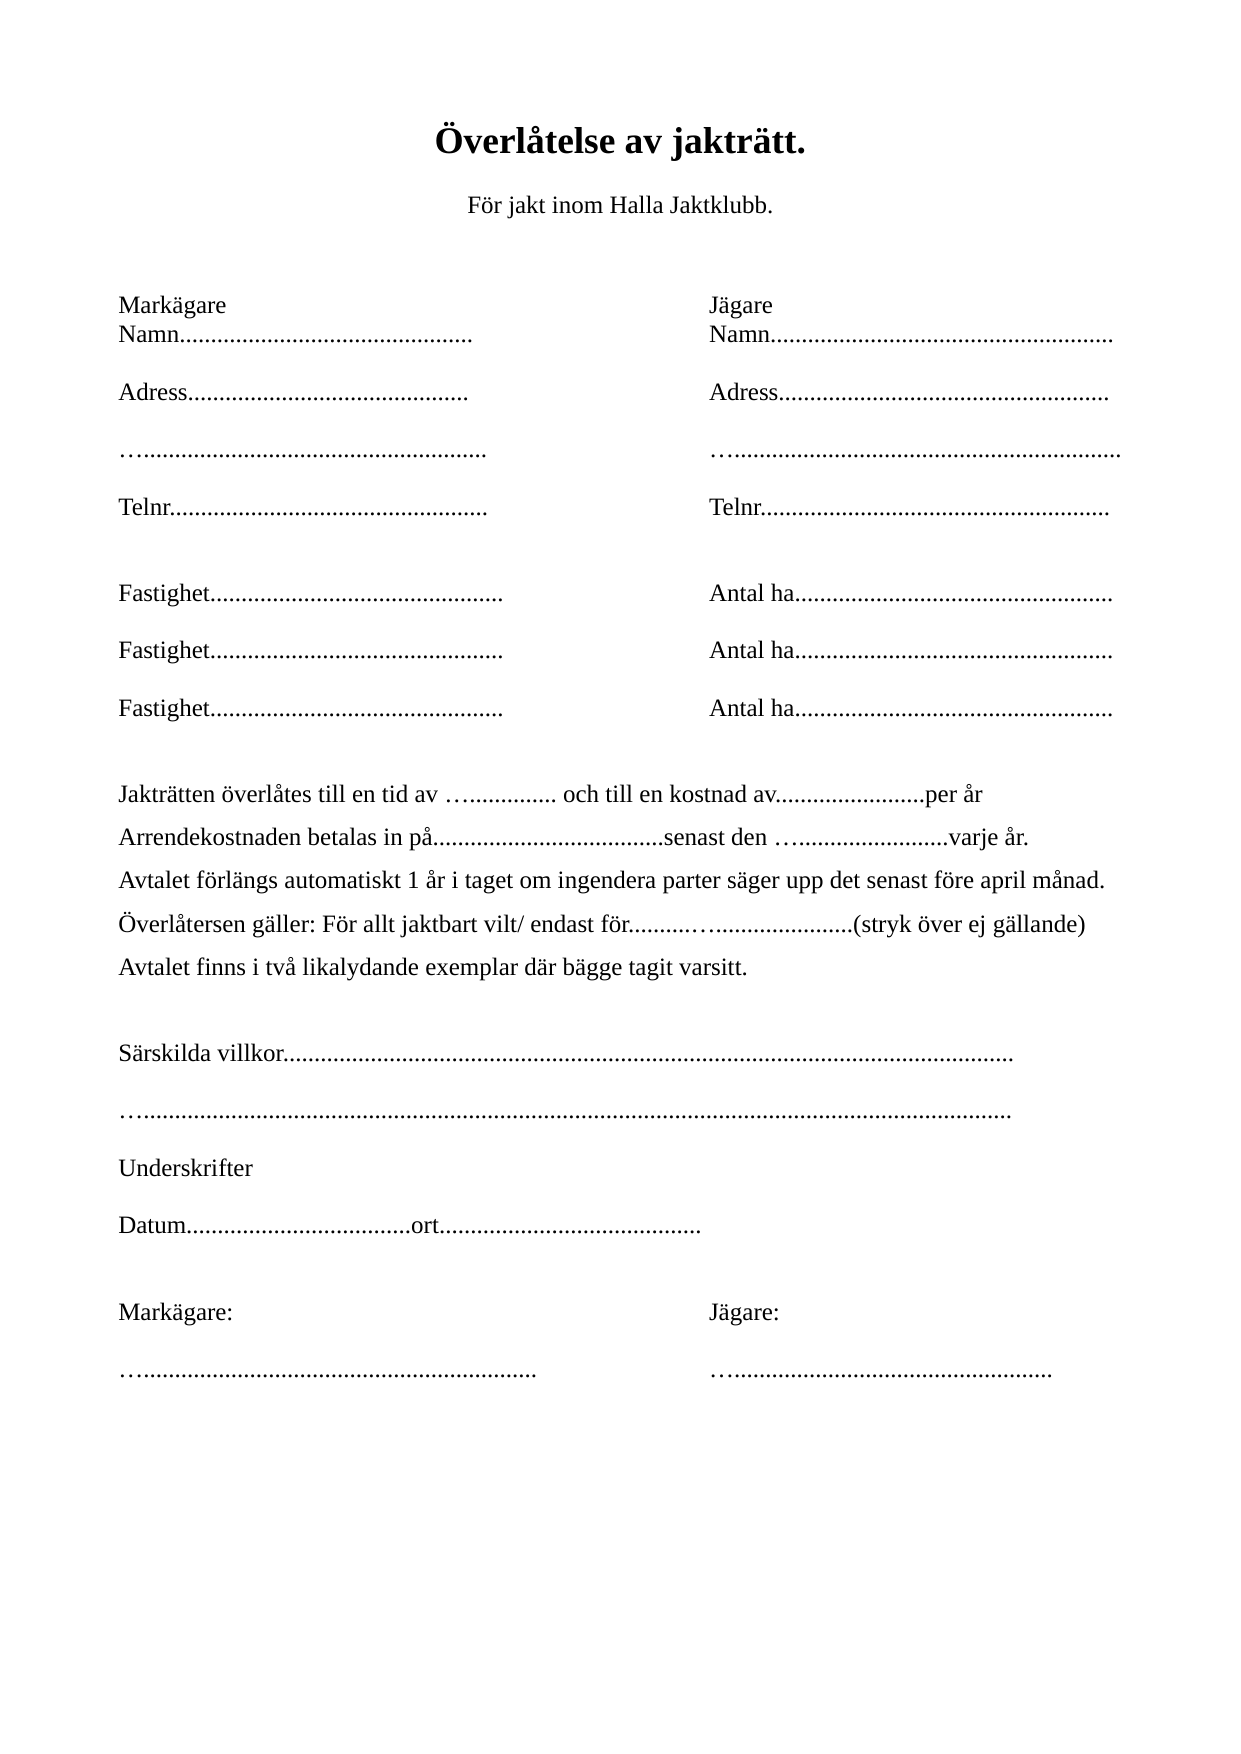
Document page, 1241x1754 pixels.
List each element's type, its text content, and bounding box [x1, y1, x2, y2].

text …........................................................................................................................................... [118, 1096, 1122, 1124]
text Avtalet finns i två likalydande exemplar där bägge tagit varsitt. [118, 952, 1122, 981]
text Datum....................................ort.......................................... [118, 1211, 1122, 1239]
text Namn............................................... Namn....................................................... [118, 319, 1122, 348]
text Fastighet............................................... Antal ha................................................... [118, 578, 1122, 607]
text För jakt inom Halla Jaktklubb. [118, 190, 1122, 219]
text Jakträtten överlåtes till en tid av ….............. och till en kostnad av........................per år [118, 779, 1122, 808]
text Fastighet............................................... Antal ha................................................... [118, 636, 1122, 664]
text …............................................................... …................................................... [118, 1354, 1122, 1383]
text Fastighet............................................... Antal ha................................................... [118, 693, 1122, 722]
text Arrendekostnaden betalas in på.....................................senast den …........................varje år. [118, 822, 1122, 851]
text Överlåtersen gäller: För allt jaktbart vilt/ endast för..........…......................(stryk över ej gällande) [118, 909, 1122, 937]
text Särskilda villkor..................................................................................................................... [118, 1038, 1122, 1067]
text Markägare: Jägare: [118, 1297, 1122, 1326]
text Avtalet förlängs automatiskt 1 år i taget om ingendera parter säger upp det senast före april månad. [118, 866, 1122, 894]
text Adress............................................. Adress..................................................... [118, 377, 1122, 406]
text Överlåtelse av jakträtt. [118, 118, 1122, 161]
text …....................................................... ….............................................................. [118, 434, 1122, 463]
text Underskrifter [118, 1153, 1122, 1182]
text Markägare Jägare [118, 291, 1122, 319]
text Telnr................................................... Telnr........................................................ [118, 492, 1122, 521]
